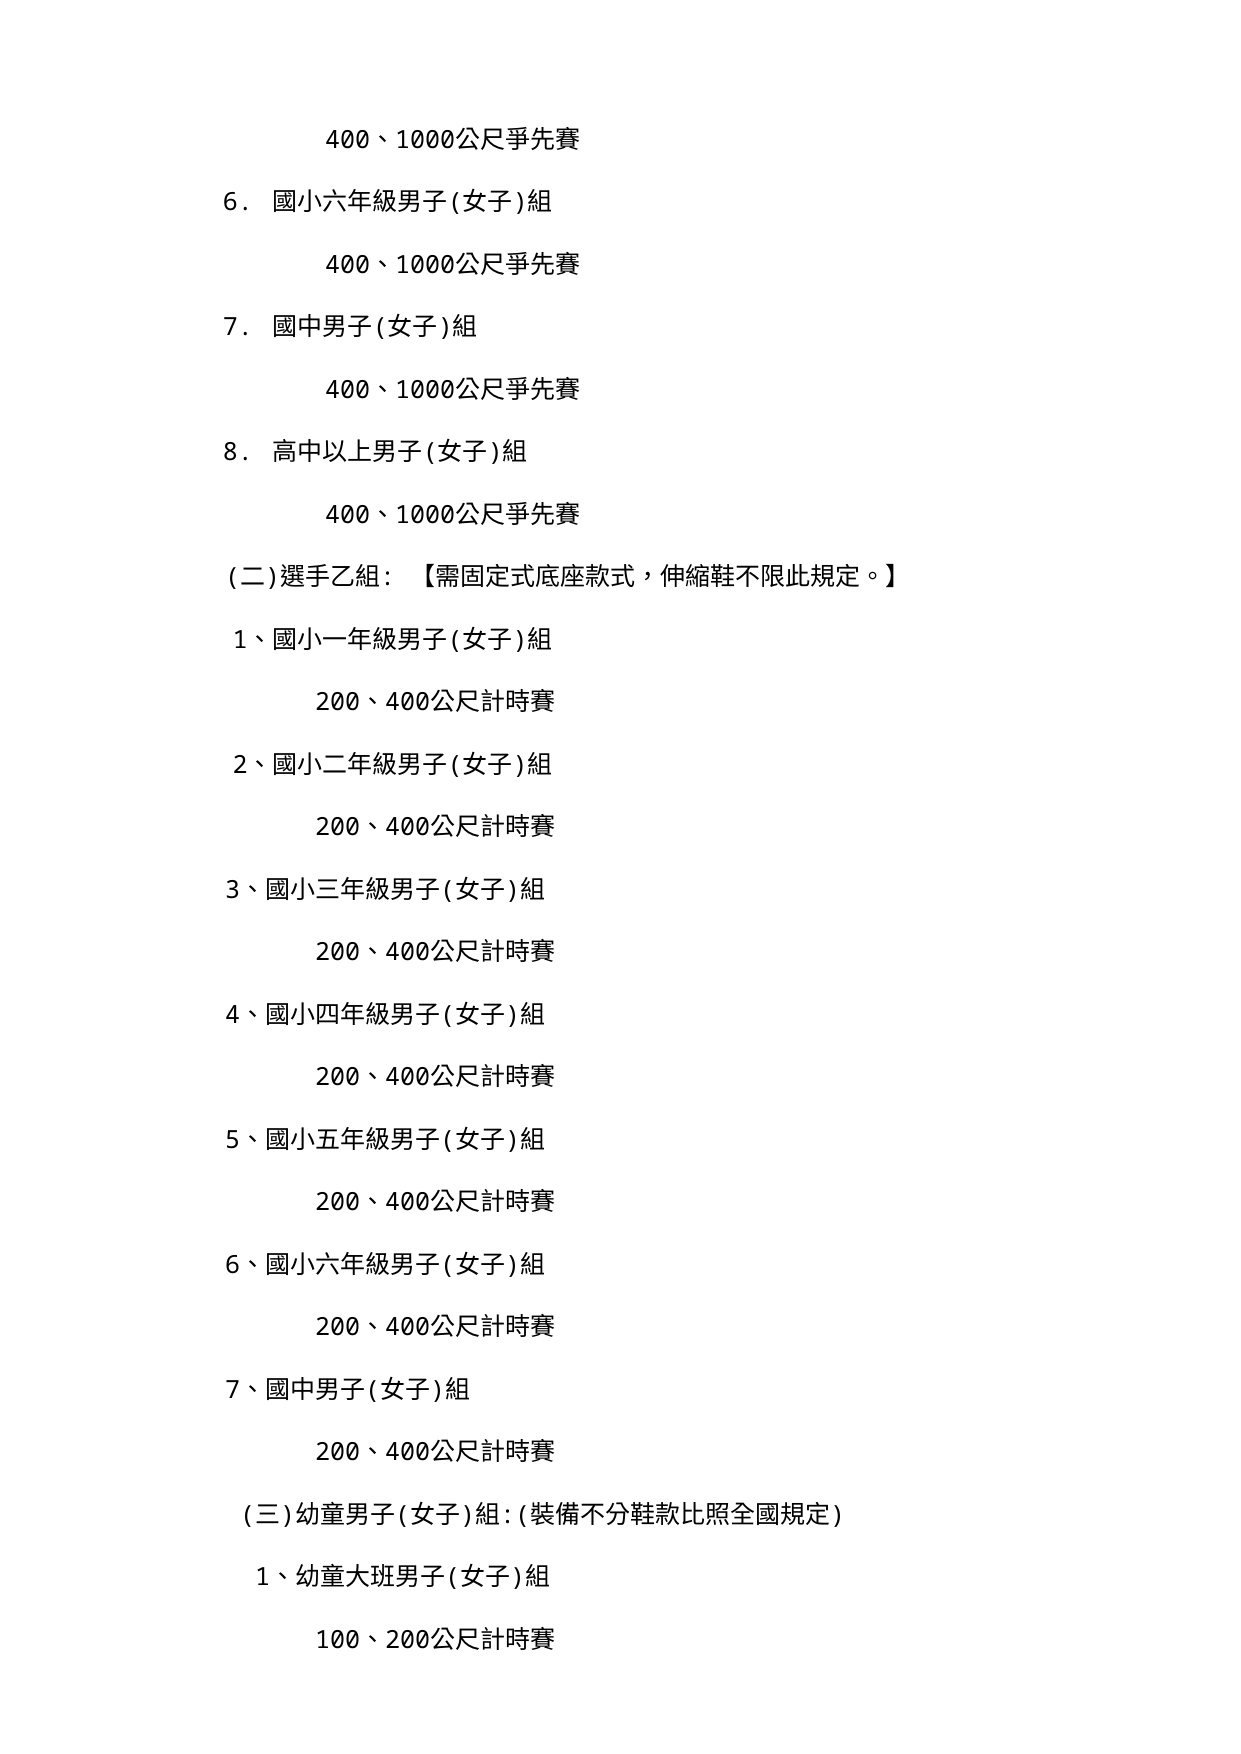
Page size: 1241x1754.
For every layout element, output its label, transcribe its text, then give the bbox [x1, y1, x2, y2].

text (三)幼童男子(女子)組:(裝備不分鞋款比照全國規定) [75, 1471, 1165, 1533]
text 1、國小一年級男子(女子)組 [75, 596, 1165, 658]
text 6、國小六年級男子(女子)組 [75, 1221, 1165, 1283]
text 7、國中男子(女子)組 [75, 1346, 1165, 1408]
list 國中男子(女子)組 [223, 283, 1165, 346]
text 100、200公尺計時賽 [75, 1596, 1165, 1658]
text 400、1000公尺爭先賽 [325, 221, 1165, 283]
text 4、國小四年級男子(女子)組 [75, 971, 1165, 1033]
list 國小六年級男子(女子)組 [223, 158, 1165, 221]
text 200、400公尺計時賽 [75, 1158, 1165, 1221]
text 200、400公尺計時賽 [75, 783, 1165, 846]
text 2、國小二年級男子(女子)組 [75, 721, 1165, 783]
text 200、400公尺計時賽 [75, 908, 1165, 971]
text 400、1000公尺爭先賽 [325, 346, 1165, 408]
text 200、400公尺計時賽 [75, 1283, 1165, 1346]
text 5、國小五年級男子(女子)組 [75, 1096, 1165, 1158]
list 高中以上男子(女子)組 [223, 408, 1165, 471]
text 200、400公尺計時賽 [75, 658, 1165, 721]
text (二)選手乙組: 【需固定式底座款式，伸縮鞋不限此規定。】 [75, 533, 1165, 596]
text 400、1000公尺爭先賽 [325, 96, 1165, 158]
text 400、1000公尺爭先賽 [325, 471, 1165, 533]
text 200、400公尺計時賽 [75, 1408, 1165, 1471]
text 1、幼童大班男子(女子)組 [75, 1533, 1165, 1596]
text 3、國小三年級男子(女子)組 [75, 846, 1165, 908]
text 200、400公尺計時賽 [75, 1033, 1165, 1096]
